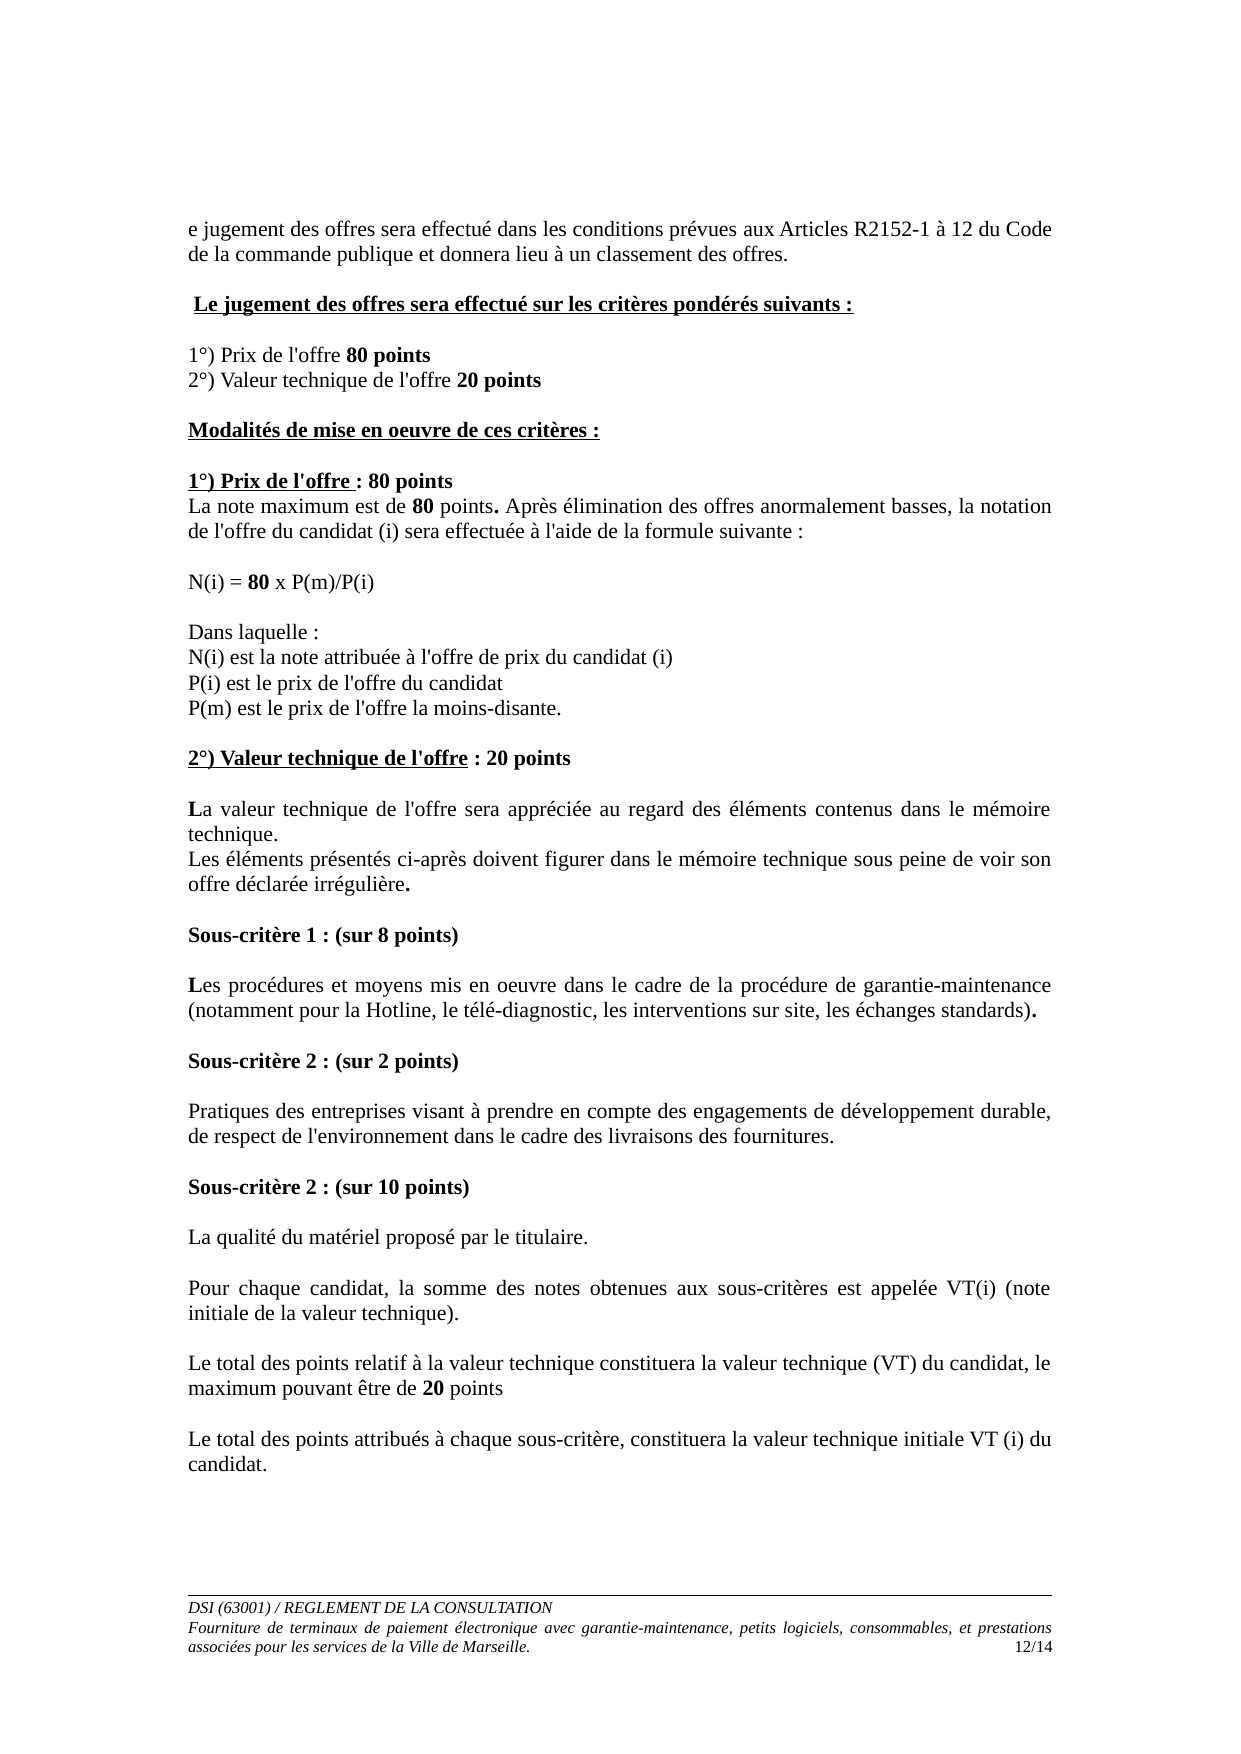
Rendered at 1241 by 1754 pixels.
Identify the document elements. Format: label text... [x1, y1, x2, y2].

text e jugement des offres sera effectué dans les conditions prévues aux Articles R2152-1 à 12 du Code de la commande publique et donnera lieu à un classement des offres. [188, 216, 1052, 266]
text N(i) est la note attribuée à l'offre de prix du candidat (i) [188, 644, 1052, 669]
text La note maximum est de 80 points. Après élimination des offres anormalement basses, la notation de l'offre du candidat (i) sera effectuée à l'aide de la formule suivante : [188, 493, 1052, 543]
text Le jugement des offres sera effectué sur les critères pondérés suivants : [188, 291, 1052, 317]
text Sous-critère 2 : (sur 2 points) [188, 1048, 1052, 1073]
text Pratiques des entreprises visant à prendre en compte des engagements de développement durable, de respect de l'environnement dans le cadre des livraisons des fournitures. [188, 1098, 1052, 1148]
text P(m) est le prix de l'offre la moins-disante. [188, 695, 1052, 720]
text Pour chaque candidat, la somme des notes obtenues aux sous-critères est appelée VT(i) (note initiale de la valeur technique). [188, 1274, 1052, 1325]
text Sous-critère 2 : (sur 10 points) [188, 1174, 1052, 1199]
text Sous-critère 1 : (sur 8 points) [188, 922, 1052, 947]
text Le total des points attribués à chaque sous-critère, constituera la valeur technique initiale VT (i) du candidat. [188, 1426, 1052, 1476]
text Le total des points relatif à la valeur technique constituera la valeur technique (VT) du candidat, le maximum pouvant être de 20 points [188, 1350, 1052, 1401]
text 2°) Valeur technique de l'offre 20 points [188, 367, 1052, 392]
text La valeur technique de l'offre sera appréciée au regard des éléments contenus dans le mémoire technique. [188, 796, 1052, 846]
text Dans laquelle : [188, 619, 1052, 644]
text Modalités de mise en oeuvre de ces critères : [188, 417, 1052, 443]
text 1°) Prix de l'offre 80 points [188, 342, 1052, 367]
text Les procédures et moyens mis en oeuvre dans le cadre de la procédure de garantie-maintenance (notamment pour la Hotline, le télé-diagnostic, les interventions sur site, les échanges standards). [188, 972, 1052, 1022]
text Les éléments présentés ci-après doivent figurer dans le mémoire technique sous peine de voir son offre déclarée irrégulière. [188, 846, 1052, 896]
text 1°) Prix de l'offre : 80 points [188, 468, 1052, 493]
text N(i) = 80 x P(m)/P(i) [188, 569, 1052, 594]
text La qualité du matériel proposé par le titulaire. [188, 1224, 1052, 1249]
text P(i) est le prix de l'offre du candidat [188, 669, 1052, 695]
text 2°) Valeur technique de l'offre : 20 points [188, 745, 1052, 770]
